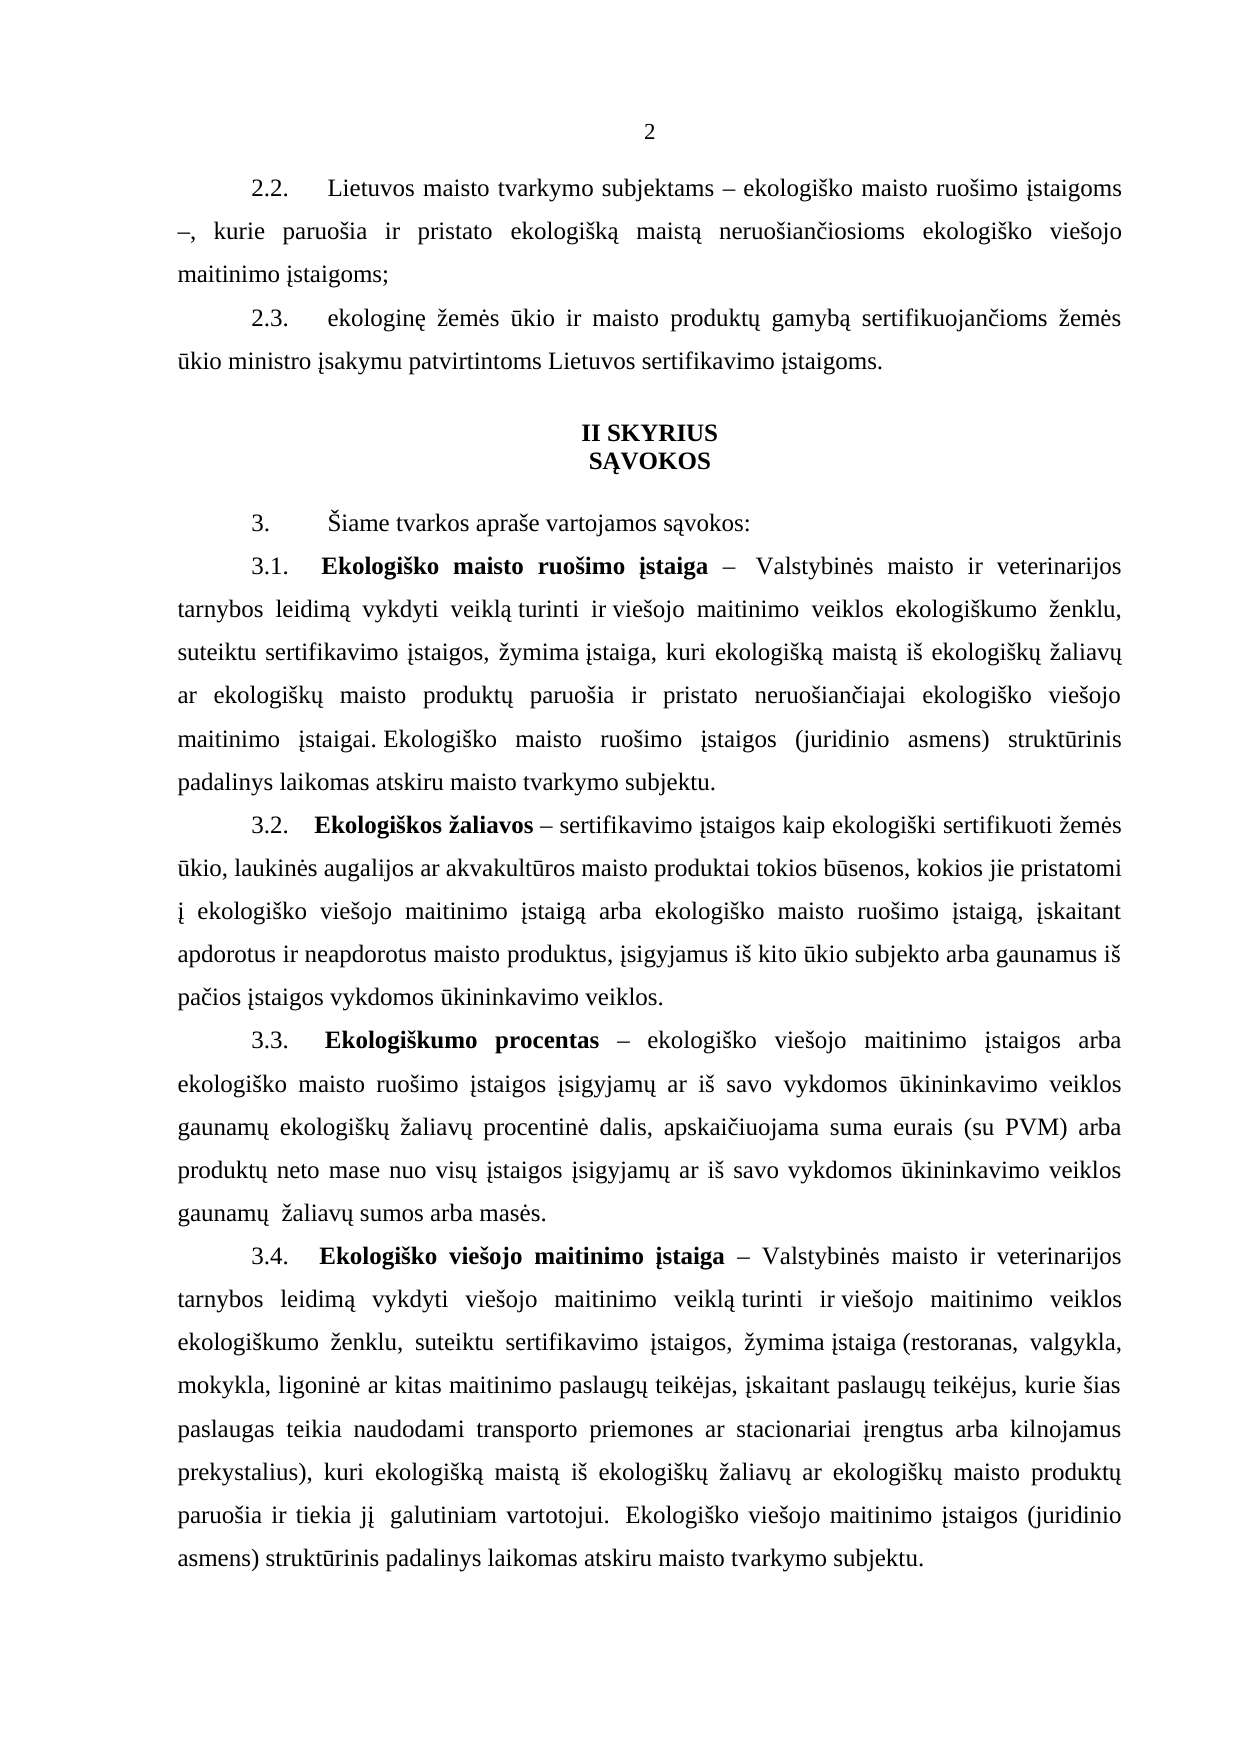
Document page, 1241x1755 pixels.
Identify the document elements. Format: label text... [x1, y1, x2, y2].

text 2.3. ekologinę žemės ūkio ir maisto produktų gamybą sertifikuojančioms žemės ūkio ministro įsakymu patvirtintoms Lietuvos sertifikavimo įstaigoms. [177, 303, 1122, 374]
text SąvokOS [177, 446, 1122, 475]
text 3.1. Ekologiško maisto ruošimo įstaiga – Valstybinės maisto ir veterinarijos tarnybos leidimą vykdyti veiklą turinti ir viešojo maitinimo veiklos ekologiškumo ženklu, suteiktu sertifikavimo įstaigos, žymima įstaiga, kuri ekologišką maistą iš ekologiškų žaliavų ar ekologiškų maisto produktų paruošia ir pristato neruošiančiajai ekologiško viešojo maitinimo įstaigai. Ekologiško maisto ruošimo įstaigos (juridinio asmens) struktūrinis padalinys laikomas atskiru maisto tvarkymo subjektu. [177, 551, 1122, 796]
text 3.3. Ekologiškumo procentas – ekologiško viešojo maitinimo įstaigos arba ekologiško maisto ruošimo įstaigos įsigyjamų ar iš savo vykdomos ūkininkavimo veiklos gaunamų ekologiškų žaliavų procentinė dalis, apskaičiuojama suma eurais (su PVM) arba produktų neto mase nuo visų įstaigos įsigyjamų ar iš savo vykdomos ūkininkavimo veiklos gaunamų žaliavų sumos arba masės. [177, 1026, 1122, 1227]
text 3.4. Ekologiško viešojo maitinimo įstaiga – Valstybinės maisto ir veterinarijos tarnybos leidimą vykdyti viešojo maitinimo veiklą turinti ir viešojo maitinimo veiklos ekologiškumo ženklu, suteiktu sertifikavimo įstaigos, žymima įstaiga (restoranas, valgykla, mokykla, ligoninė ar kitas maitinimo paslaugų teikėjas, įskaitant paslaugų teikėjus, kurie šias paslaugas teikia naudodami transporto priemones ar stacionariai įrengtus arba kilnojamus prekystalius), kuri ekologišką maistą iš ekologiškų žaliavų ar ekologiškų maisto produktų paruošia ir tiekia jį galutiniam vartotojui. Ekologiško viešojo maitinimo įstaigos (juridinio asmens) struktūrinis padalinys laikomas atskiru maisto tvarkymo subjektu. [177, 1241, 1122, 1572]
text 2.2. Lietuvos maisto tvarkymo subjektams – ekologiško maisto ruošimo įstaigoms –, kurie paruošia ir pristato ekologišką maistą neruošiančiosioms ekologiško viešojo maitinimo įstaigoms; [177, 173, 1122, 288]
text 3.2. Ekologiškos žaliavos – sertifikavimo įstaigos kaip ekologiški sertifikuoti žemės ūkio, laukinės augalijos ar akvakultūros maisto produktai tokios būsenos, kokios jie pristatomi į ekologiško viešojo maitinimo įstaigą arba ekologiško maisto ruošimo įstaigą, įskaitant apdorotus ir neapdorotus maisto produktus, įsigyjamus iš kito ūkio subjekto arba gaunamus iš pačios įstaigos vykdomos ūkininkavimo veiklos. [177, 810, 1122, 1011]
text 3. Šiame tvarkos apraše vartojamos sąvokos: [177, 508, 1122, 537]
text II SKYRIUS [177, 418, 1122, 446]
